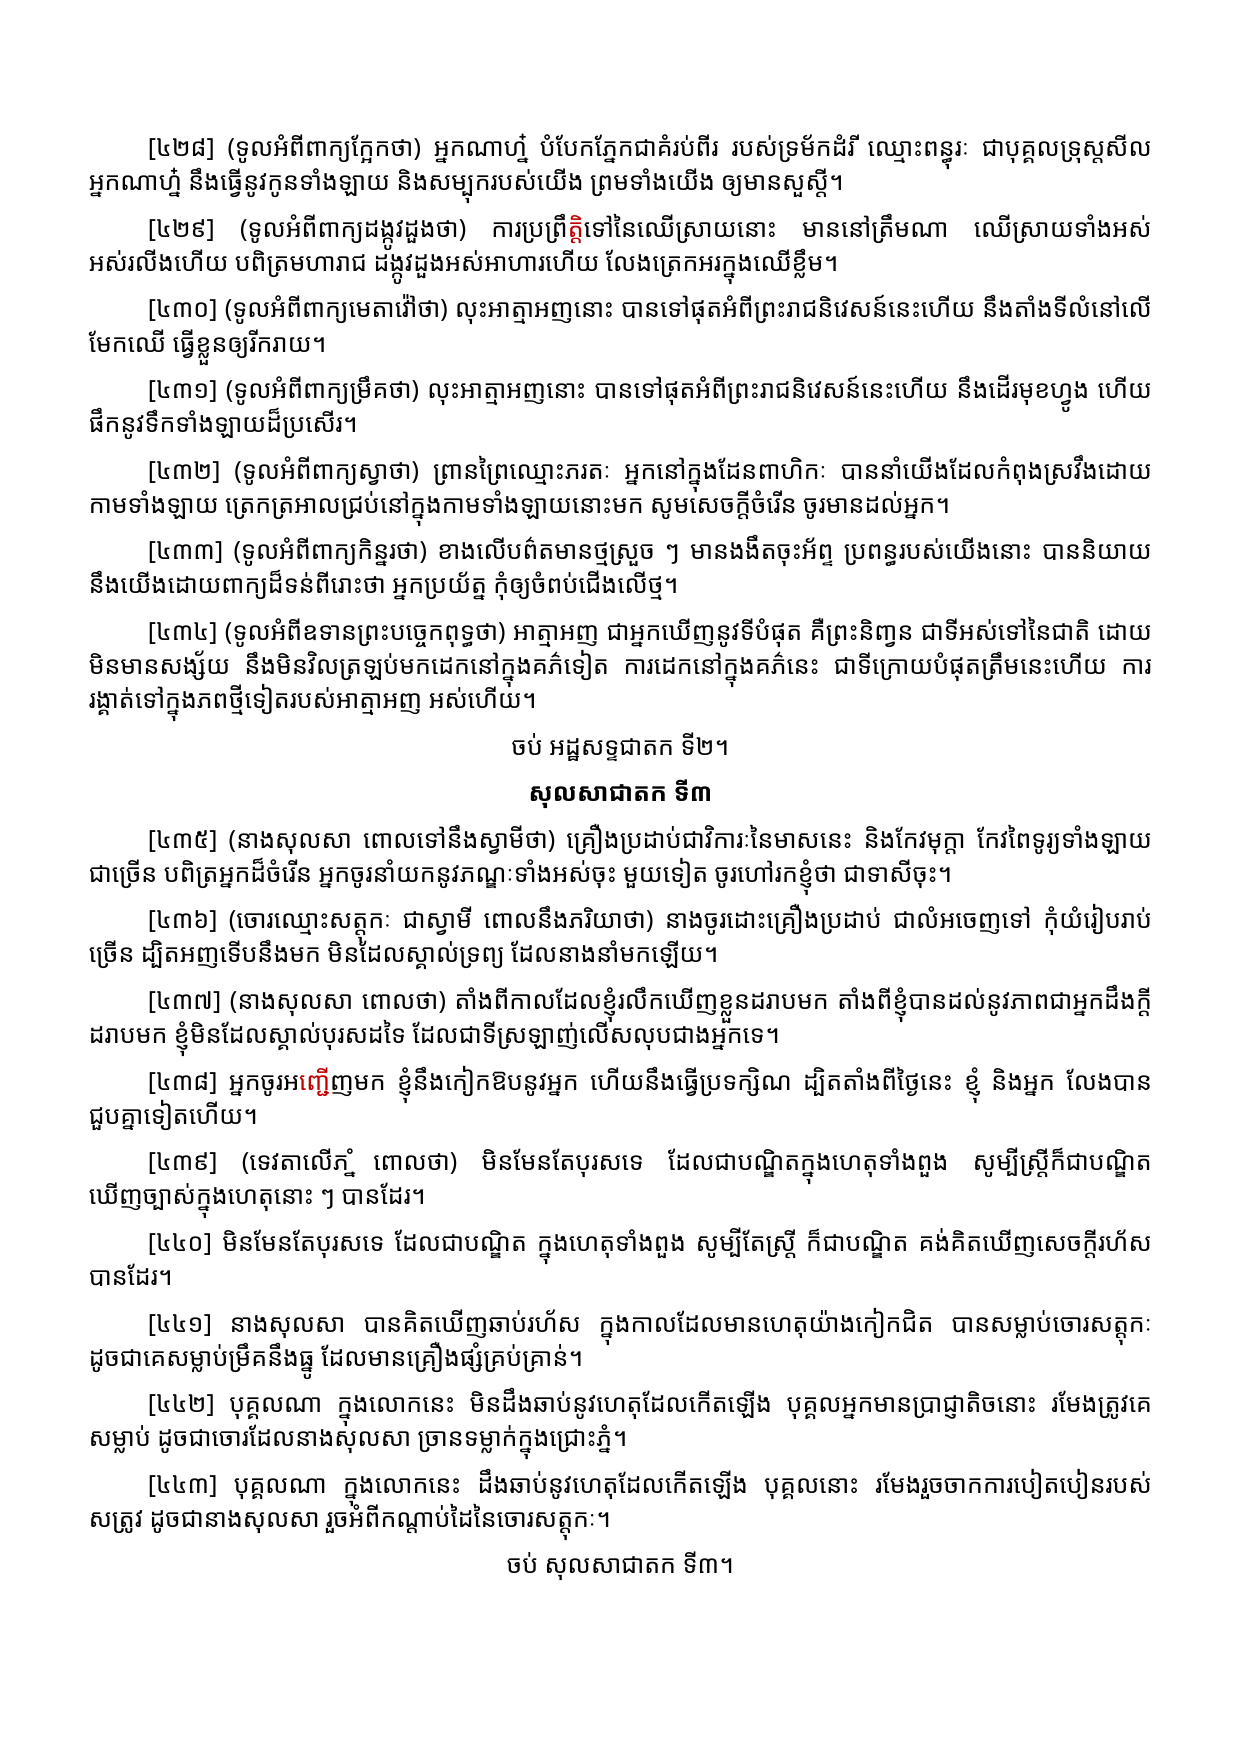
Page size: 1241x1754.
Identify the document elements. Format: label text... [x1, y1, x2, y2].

text ចប់ សុលសាជាតក ទី៣។ [88, 1547, 1152, 1581]
text [៤២៩] (ទូលអំពីពាក្យដង្កូវដួងថា) ការប្រព្រឹត្តិទៅនៃឈើស្រាយ​នោះ មាន​នៅ​ត្រឹម​ណា ឈើស្រាយ​ទាំងអស់ អស់រលីង​ហើយ បពិត្រ​មហារាជ ដង្កូវដួង​អស់​អាហារ​ហើយ លែង​ត្រេកអរ​ក្នុង​ឈើខ្លឹម។ [88, 211, 1152, 279]
text [៤៣១] (ទូលអំពីពាក្យម្រឹគថា) លុះអាត្មាអញនោះ បាន​ទៅផុត​អំពី​ព្រះរាជ​និវេសន៍​នេះ​ហើយ នឹងដើរ​មុខហ្វូង ​ហើយផឹក​នូវទឹក​ទាំងឡាយ​ដ៏ប្រសើរ។ [88, 372, 1152, 440]
text [៤២៨] (ទូលអំពីពាក្យក្អែកថា) អ្នកណាហ្ន៎ បំបែកភ្នែក​ជាគំរប់ពីរ របស់​ទ្រម័កដំរី ឈ្មោះ​ពន្ធុរៈ ជាបុគ្គល​ទ្រុស្តសីល អ្នកណាហ្ន៎ នឹងធ្វើ​នូវកូន​ទាំងឡាយ និងសម្បុក​របស់យើង ព្រមទាំង​យើង ឲ្យមានសួស្តី។ [88, 130, 1152, 198]
text [៤៣០] (ទូលអំពីពាក្យមេតាវ៉ៅថា) លុះអាត្មាអញនោះ បាន​ទៅផុត​អំពី​ព្រះរាជ​និវេសន៍​​នេះ​ហើយ នឹងតាំង​ទីលំនៅ​លើមែកឈើ ធ្វើខ្លួន​ឲ្យរីករាយ។ [88, 291, 1152, 359]
text [៤៣៧] (នាងសុលសា ពោលថា) តាំងពីកាលដែលខ្ញុំ​រលឹកឃើញ​ខ្លួនដរាបមក តាំង​ពីខ្ញុំបាន​ដល់នូវ​ភាពជា​អ្នកដឹង​ក្តីដរាប​មក ខ្ញុំមិន​ដែលស្គាល់​បុរសដទៃ ដែល​ជា​ទីស្រឡាញ់​លើសលុប​ជាងអ្នកទេ។ [88, 983, 1152, 1051]
text [៤៤២] បុគ្គលណា ក្នុងលោកនេះ មិនដឹងឆាប់​នូវហេតុ​ដែលកើត​ឡើង​ បុគ្គល​អ្នកមាន​ប្រាជ្ញា​តិចនោះ រមែង​ត្រូវគេ​សម្លាប់ ដូចជា​ចោរដែល​នាងសុលសា ច្រាន​ទម្លាក់​ក្នុងជ្រោះភ្នំ។ [88, 1386, 1152, 1454]
text [៤៣៦] (ចោរឈ្មោះសត្តុកៈ ជាស្វាមី ពោលនឹងភរិយាថា) នាងចូរដោះ​គ្រឿង​ប្រដាប់ ជាលំអ​ចេញទៅ កុំយំ​រៀបរាប់​ច្រើន ដ្បិតអញ​ទើបនឹង​មក មិនដែល​ស្គាល់ទ្រព្យ ដែល​នាង​នាំ​មកឡើយ។ [88, 902, 1152, 970]
text ចប់ អដ្ឋសទ្ទជាតក ទី២។ [88, 728, 1152, 762]
text [៤៤០] មិនមែនតែបុរសទេ ដែលជាបណ្ឌិត​ ក្នុងហេតុទាំងពួង សូម្បីតែស្រ្តី ក៏​ជាបណ្ឌិត​ គង់​គិត​ឃើញ​សេចក្តី​រហ័សបាន​ដែរ។ [88, 1224, 1152, 1293]
text [៤៣៣] (ទូលអំពីពាក្យកិន្នរថា) ខាងលើបព៌ត​មានថ្មស្រួច ៗ មាន​ងងឹតចុះអ័ព្ទ ប្រពន្ធ​របស់​យើងនោះ បាន​និយាយ​នឹងយើង​ដោយពាក្យ​ដ៏ទន់​ពីរោះថា អ្នកប្រយ័ត្ន កុំឲ្យ​ចំពប់​ជើងលើថ្ម។ [88, 533, 1152, 601]
text [៤៤៣] បុគ្គលណា ក្នុងលោកនេះ ដឹងឆាប់នូវ​ហេតុដែល​កើតឡើង បុគ្គលនោះ រមែង​រួចចាក​ការ​បៀតបៀន​របស់សត្រូវ ដូចជា​នាងសុលសា រួចអំពី​កណ្តាប់ដៃ​នៃចោរសត្តុកៈ។ [88, 1466, 1152, 1534]
text [៤៣២] (ទូលអំពីពាក្យស្វាថា) ព្រានព្រៃឈ្មោះ​ភរតៈ អ្នកនៅ​ក្នុងដែន​ពាហិកៈ បាន​នាំយើង​ដែលកំពុង​ស្រវឹង​ដោយ​កាម​ទាំងឡាយ ត្រេកត្រអាល​ជ្រប់នៅ​ក្នុងកាម​ទាំងឡាយ​នោះមក សូមសេចក្តី​ចំរើន ចូរមាន​ដល់អ្នក។ [88, 452, 1152, 521]
text [៤៤១] នាងសុលសា បាន​គិតឃើញឆាប់រហ័ស ក្នុងកាល​ដែលមាន​ហេតុយ៉ាង​កៀក​ជិត បាន​សម្លាប់​ចោរសត្តុកៈ ដូចជា​គេសម្លាប់​ម្រឹគនឹងធ្នូ ដែលមាន​គ្រឿងផ្សំ​គ្រប់គ្រាន់។ [88, 1305, 1152, 1373]
text [៤៣៤] (ទូលអំពីឧទានព្រះបច្ចេកពុទ្ធថា) អាត្មាអញ ជាអ្នកឃើញ​នូវទីបំផុត គឺ​ព្រះនិពា្វន ជាទី​អស់ទៅ​នៃជាតិ ដោយ​មិនមាន​សង្ស័យ នឹងមិន​វិលត្រឡប់​មកដេកនៅ​ក្នុង​គភ៌ទៀត ការដេក​នៅក្នុង​គភ៌នេះ ជាទីក្រោយ​បំផុត​ត្រឹមនេះ​ហើយ ការរង្គាត់​ទៅក្នុង​ភពថ្មី​ទៀត​របស់​អាត្មាអញ ​អស់​ហើយ។ [88, 614, 1152, 716]
text សុលសាជាតក ទី៣ [88, 775, 1152, 809]
text [៤៣៩] (ទេវតាលើភ្នំ ពោលថា) មិនមែនតែបុរសទេ ដែលជា​បណ្ឌិត​​ក្នុង​ហេតុទាំងពួង សូម្បី​ស្រ្តី​ក៏ជាបណ្ឌិត​ ឃើញច្បាស់​ក្នុងហេតុ​នោះ ៗ បាន​ដែរ។ [88, 1144, 1152, 1212]
text [៤៣៨] អ្នកចូរអញ្ជើញមក ខ្ញុំនឹងកៀកឱបនូវអ្នក ​ហើយនឹង​ធ្វើប្រទក្សិណ ដ្បិត​តាំងពី​ថ្ងៃនេះ ខ្ញុំ និងអ្នក ​លែងបាន​ជួបគ្នាទៀត​ហើយ។ [88, 1063, 1152, 1131]
text [៤៣៥] (នាងសុលសា ពោលទៅនឹងស្វាមីថា) គ្រឿងប្រដាប់​ជាវិការៈ​នៃមាស​នេះ ​និង​កែវមុក្តា កែវពៃទូរ្យ​ទាំងឡាយ​ជាច្រើន បពិត្រ​អ្នកដ៏ចំរើន អ្នកចូរនាំ​យក​នូវ​ភណ្ឌៈ​ទាំងអស់​ចុះ មួយទៀត ចូរហៅរកខ្ញុំថា ជាទាសីចុះ។ [88, 821, 1152, 889]
